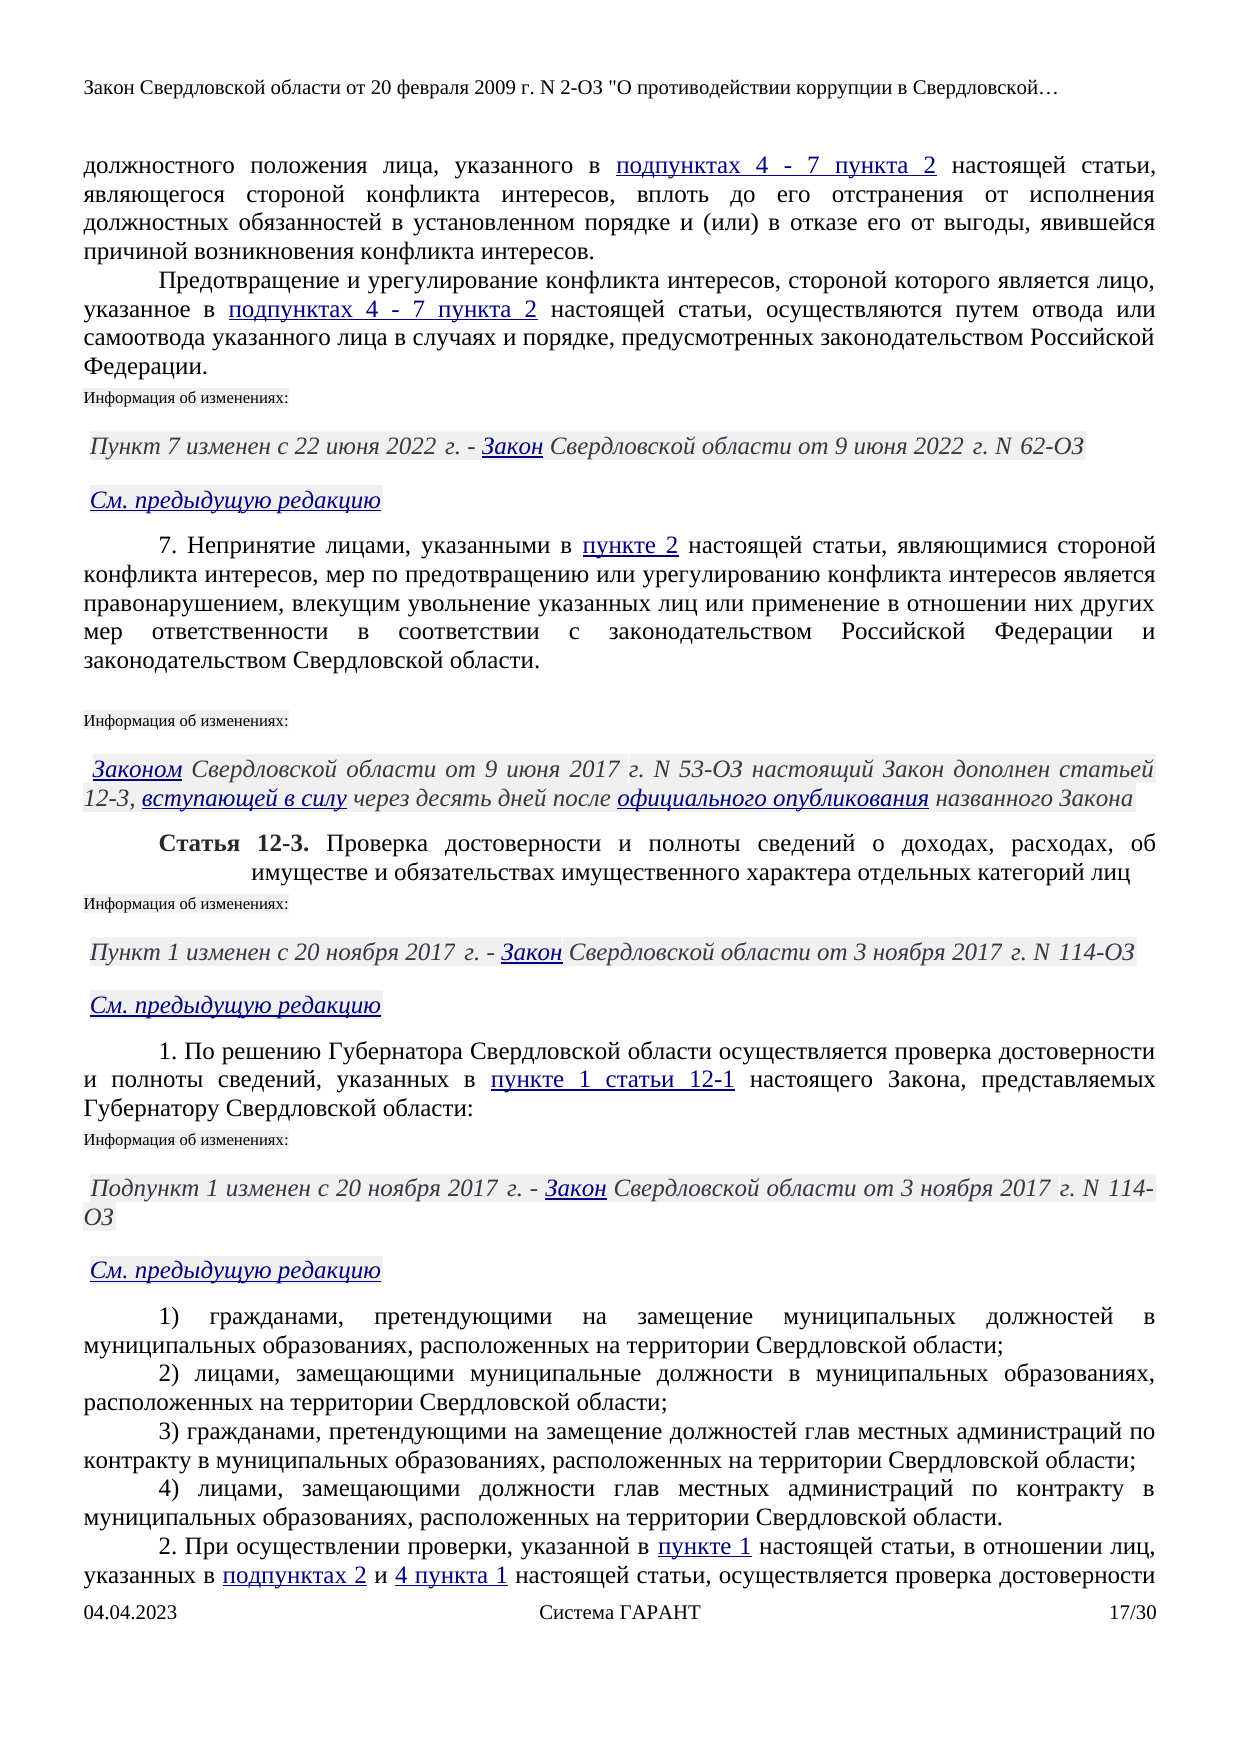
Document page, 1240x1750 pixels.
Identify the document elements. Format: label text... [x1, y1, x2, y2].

text Пункт 7 изменен с 22 июня 2022 г. - Закон Свердловской области от 9 июня 2022 г. N 62-ОЗ [83, 431, 1156, 460]
text Информация об изменениях: [83, 388, 1156, 407]
text Информация об изменениях: [83, 1130, 1156, 1149]
text 1. По решению Губернатора Свердловской области осуществляется проверка достоверности и полноты сведений, указанных в пункте 1 статьи 12-1 настоящего Закона, представляемых Губернатору Свердловской области: [83, 1036, 1156, 1122]
text Информация об изменениях: [83, 710, 1156, 729]
text Подпункт 1 изменен с 20 ноября 2017 г. - Закон Свердловской области от 3 ноября 2017 г. N 114-ОЗ [83, 1173, 1156, 1231]
text См. предыдущую редакцию [83, 990, 1156, 1019]
text 4) лицами, замещающими должности глав местных администраций по контракту в муниципальных образованиях, расположенных на территории Свердловской области. [83, 1473, 1156, 1531]
text должностного положения лица, указанного в подпунктах 4 - 7 пункта 2 настоящей статьи, являющегося стороной конфликта интересов, вплоть до его отстранения от исполнения должностных обязанностей в установленном порядке и (или) в отказе его от выгоды, явившейся причиной возникновения конфликта интересов. [83, 150, 1156, 265]
text См. предыдущую редакцию [83, 485, 1156, 513]
text 2) лицами, замещающими муниципальные должности в муниципальных образованиях, расположенных на территории Свердловской области; [83, 1358, 1156, 1416]
text 2. При осуществлении проверки, указанной в пункте 1 настоящей статьи, в отношении лиц, указанных в подпунктах 2 и 4 пункта 1 настоящей статьи, осуществляется проверка достоверности [83, 1531, 1156, 1588]
text 7. Непринятие лицами, указанными в пункте 2 настоящей статьи, являющимися стороной конфликта интересов, мер по предотвращению или урегулированию конфликта интересов является правонарушением, влекущим увольнение указанных лиц или применение в отношении них других мер ответственности в соответствии с законодательством Российской Федерации и законодательством Свердловской области. [83, 530, 1156, 674]
text Статья 12-3. Проверка достоверности и полноты сведений о доходах, расходах, об имуществе и обязательствах имущественного характера отдельных категорий лиц [158, 828, 1156, 886]
text Пункт 1 изменен с 20 ноября 2017 г. - Закон Свердловской области от 3 ноября 2017 г. N 114-ОЗ [83, 937, 1156, 966]
text 3) гражданами, претендующими на замещение должностей глав местных администраций по контракту в муниципальных образованиях, расположенных на территории Свердловской области; [83, 1416, 1156, 1473]
text Законом Свердловской области от 9 июня 2017 г. N 53-ОЗ настоящий Закон дополнен статьей 12-3, вступающей в силу через десять дней после официального опубликования названного Закона [83, 754, 1156, 812]
text Предотвращение и урегулирование конфликта интересов, стороной которого является лицо, указанное в подпунктах 4 - 7 пункта 2 настоящей статьи, осуществляются путем отвода или самоотвода указанного лица в случаях и порядке, предусмотренных законодательством Российской Федерации. [83, 265, 1156, 380]
text 1) гражданами, претендующими на замещение муниципальных должностей в муниципальных образованиях, расположенных на территории Свердловской области; [83, 1301, 1156, 1358]
text См. предыдущую редакцию [83, 1256, 1156, 1284]
text Информация об изменениях: [83, 893, 1156, 913]
